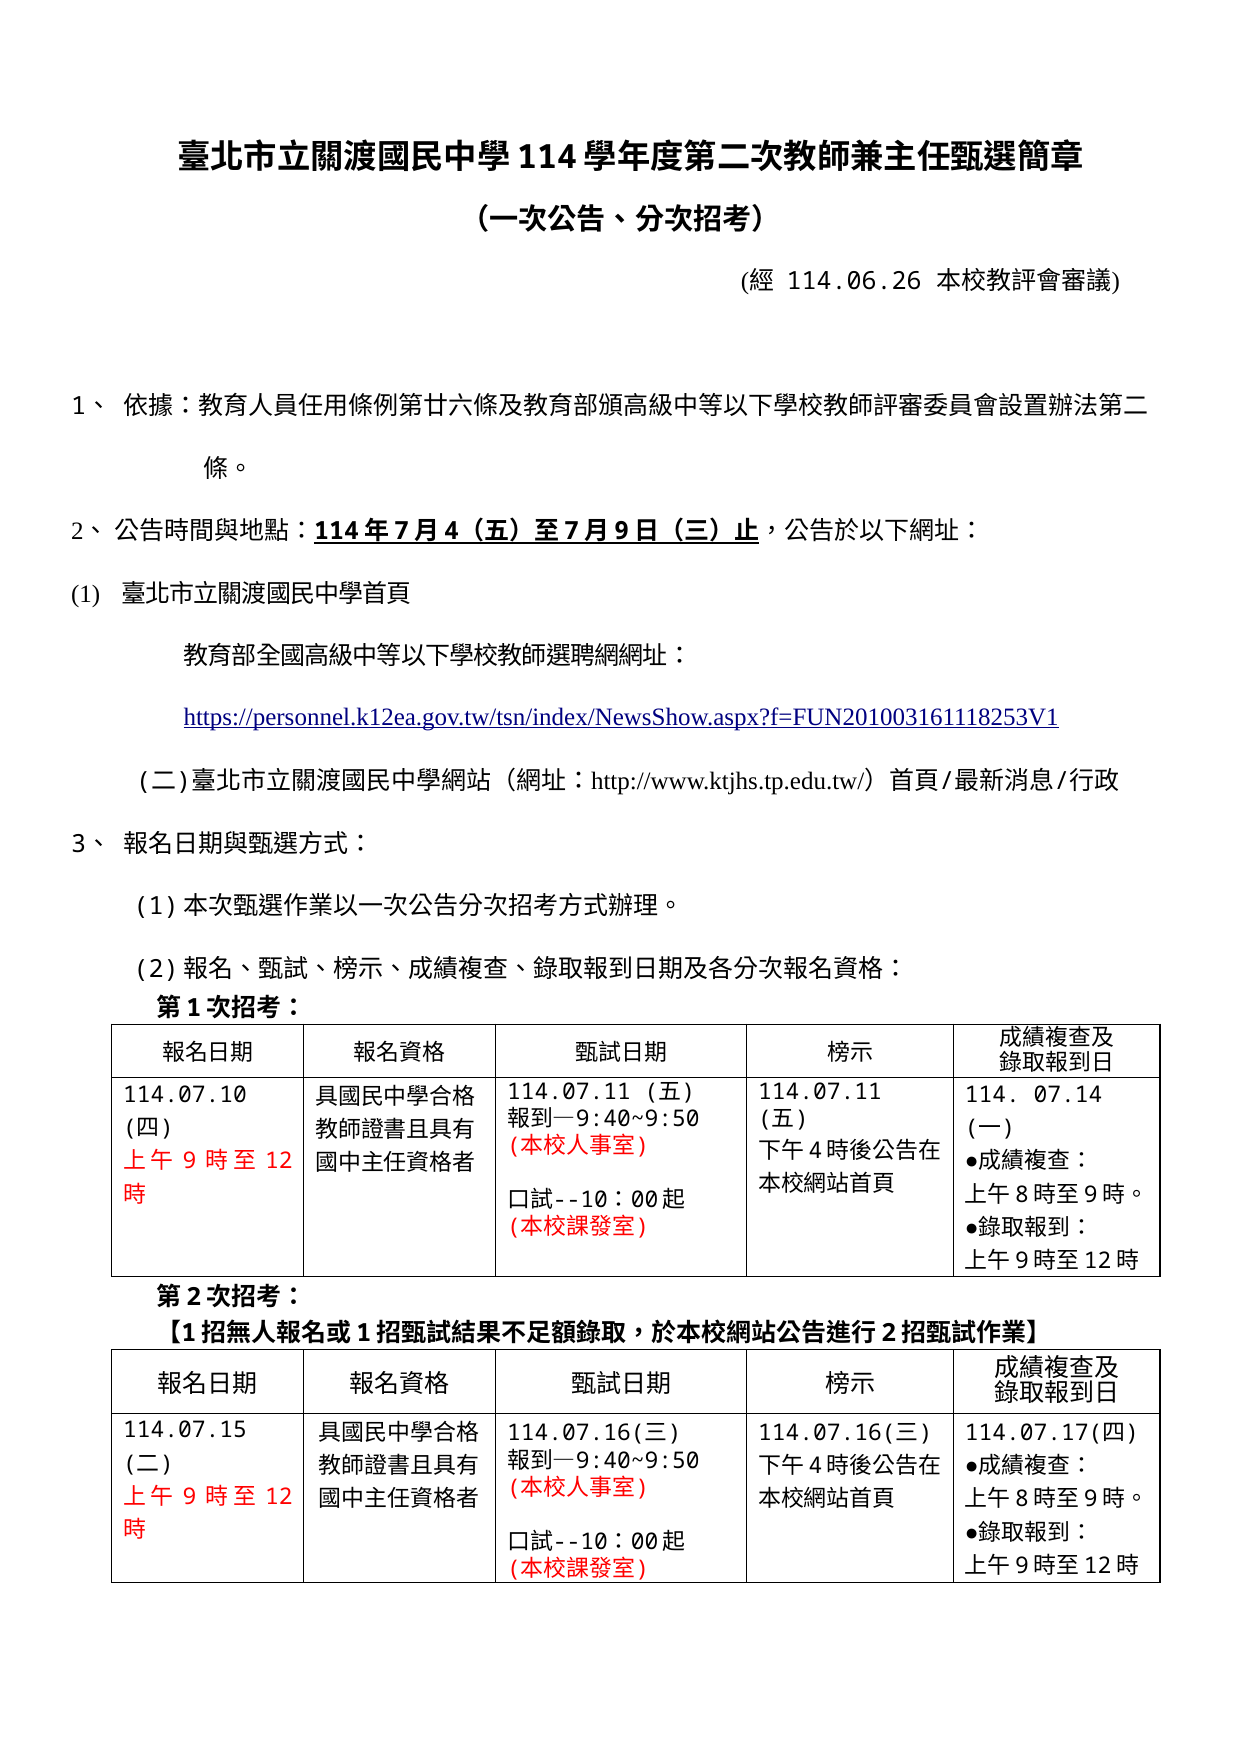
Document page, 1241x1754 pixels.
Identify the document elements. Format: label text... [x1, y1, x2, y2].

table_cell 第2次招考： 【1招無人報名或1招甄試結果不足額錄取，於本校網站公告進行2招甄試作業】 [112, 1277, 1160, 1349]
text (二)臺北市立關渡國民中學網站（網址：http://www.ktjhs.tp.edu.tw/）首頁/最新消息/行政 [71, 737, 1215, 800]
table_cell 114.07.17(四) ●成績複查： 上午8時至9時。 ●錄取報到： 上午9時至12時 [954, 1414, 1159, 1582]
table_cell 114.07.11 (五) 下午4時後公告在本校網站首頁 [747, 1078, 953, 1276]
table_cell 報名資格 [304, 1350, 495, 1412]
table_cell 報名日期 [112, 1350, 303, 1412]
text https://personnel.k12ea.gov.tw/tsn/index/NewsShow.aspx?f=FUN201003161118253V1 [183, 675, 1215, 737]
table_cell 榜示 [747, 1025, 953, 1077]
table_cell 報名資格 [304, 1025, 495, 1077]
text 教育部全國高級中等以下學校教師選聘網網址： [183, 612, 1215, 675]
table_cell 114.07.11 (五) 報到—9:40~9:50 (本校人事室) 口試--10：00起 (本校課發室) [496, 1078, 746, 1276]
list 依據：教育人員任用條例第廿六條及教育部頒高級中等以下學校教師評審委員會設置辦法第二條。 [71, 362, 1169, 487]
table_header 第1次招考： [112, 987, 614, 1023]
list 本次甄選作業以一次公告分次招考方式辦理。 [133, 862, 1169, 925]
table_cell 成績複查及 錄取報到日 [954, 1350, 1159, 1412]
list 報名日期與甄選方式： [71, 800, 1169, 862]
table_cell 114.07.16(三) 下午4時後公告在本校網站首頁 [747, 1414, 953, 1582]
list 公告時間與地點：114年7月4（五）至7月9日（三）止，公告於以下網址： [71, 487, 1169, 550]
table_cell 甄試日期 [496, 1350, 746, 1412]
table_cell 報名日期 [112, 1025, 303, 1077]
table_cell 具國民中學合格教師證書且具有國中主任資格者 [304, 1078, 495, 1276]
table_cell 具國民中學合格教師證書且具有國中主任資格者 [304, 1414, 495, 1582]
text （一次公告、分次招考） [71, 175, 1169, 237]
list 報名、甄試、榜示、成績複查、錄取報到日期及各分次報名資格： [133, 925, 1169, 987]
table_cell 114.07.16(三) 報到—9:40~9:50 (本校人事室) 口試--10：00起 (本校課發室) [496, 1414, 746, 1582]
text 臺北市立關渡國民中學114學年度第二次教師兼主任甄選簡章 [71, 112, 1169, 175]
table_cell 榜示 [747, 1350, 953, 1412]
table_cell 甄試日期 [496, 1025, 746, 1077]
table_header [614, 987, 1160, 1023]
table_cell 114.07.15(二) 上午9時至12時 [112, 1414, 303, 1582]
table_cell 114. 07.14 (一) ●成績複查： 上午8時至9時。 ●錄取報到： 上午9時至12時 [954, 1078, 1159, 1276]
table_cell 114.07.10(四) 上午9時至12時 [112, 1078, 303, 1276]
table_cell 成績複查及 錄取報到日 [954, 1025, 1159, 1077]
text (經 114.06.26 本校教評會審議) [71, 237, 1119, 300]
list 臺北市立關渡國民中學首頁 [71, 550, 1215, 612]
